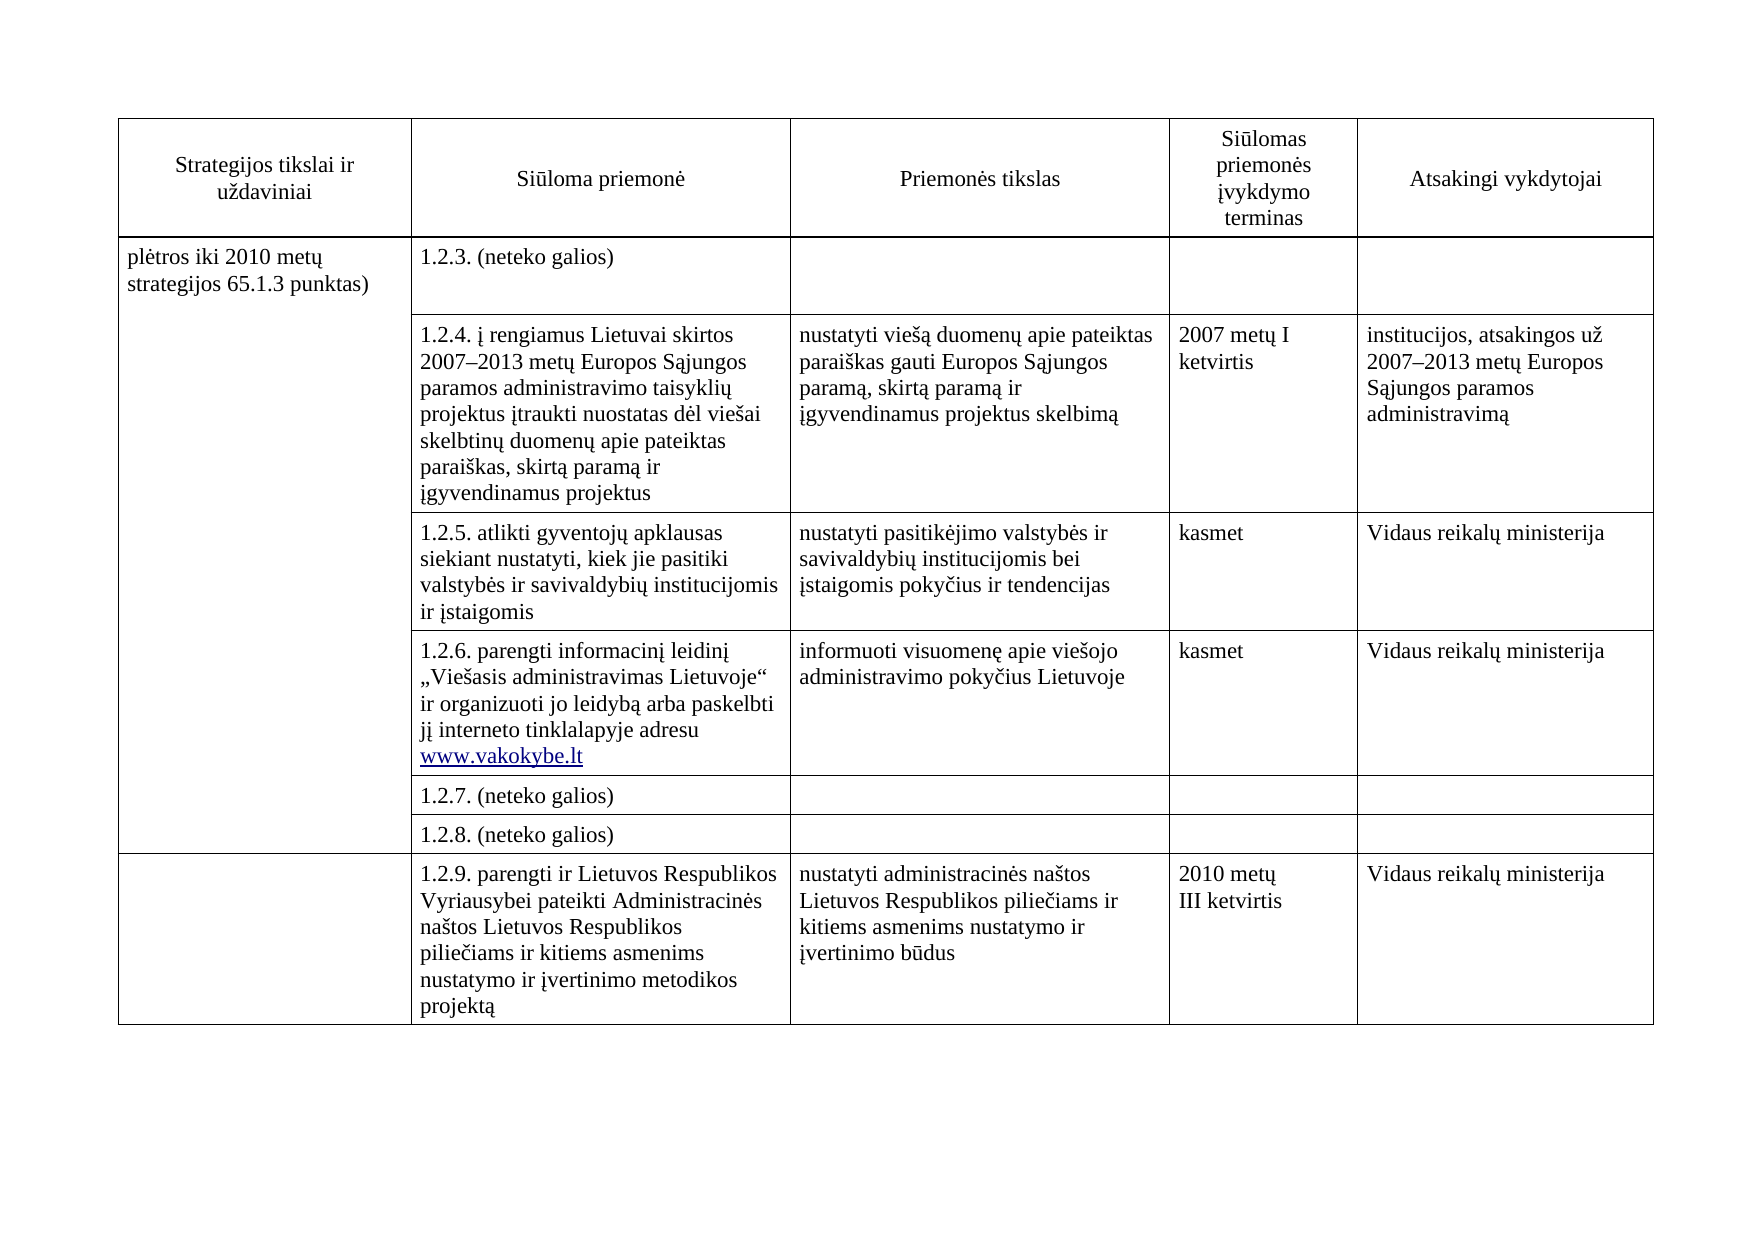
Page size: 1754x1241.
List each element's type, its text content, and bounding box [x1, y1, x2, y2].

table_cell 1.2.5. atlikti gyventojų apklausas siekiant nustatyti, kiek jie pasitiki valstybės ir savivaldybių institucijomis ir įstaigomis [412, 513, 790, 630]
table_cell 1.2.4. į rengiamus Lietuvai skirtos 2007–2013 metų Europos Sąjungos paramos administravimo taisyklių projektus įtraukti nuostatas dėl viešai skelbtinų duomenų apie pateiktas paraiškas, skirtą paramą ir įgyvendinamus projektus [412, 315, 790, 512]
table_cell 1.2.8. (neteko galios) [412, 815, 790, 853]
table_cell informuoti visuomenę apie viešojo administravimo pokyčius Lietuvoje [791, 631, 1169, 775]
table_cell [791, 815, 1169, 853]
table_cell Vidaus reikalų ministerija [1358, 631, 1653, 775]
table_cell nustatyti pasitikėjimo valstybės ir savivaldybių institucijomis bei įstaigomis pokyčius ir tendencijas [791, 513, 1169, 630]
table_header Atsakingi vykdytojai [1358, 119, 1653, 236]
table_cell [119, 854, 411, 1024]
table_cell institucijos, atsakingos už 2007–2013 metų Europos Sąjungos paramos administravimą [1358, 315, 1653, 512]
table_cell 1.2.7. (neteko galios) [412, 776, 790, 814]
table_header Siūlomas priemonės įvykdymo terminas [1170, 119, 1357, 236]
table_cell [1170, 776, 1357, 814]
table_cell 1.2.6. parengti informacinį leidinį „Viešasis administravimas Lietuvoje“ ir organizuoti jo leidybą arba paskelbti jį interneto tinklalapyje adresu www.vakokybe.lt [412, 631, 790, 775]
table_cell 1.2.3. (neteko galios) [412, 238, 790, 314]
table_cell [791, 238, 1169, 314]
table_cell Vidaus reikalų ministerija [1358, 513, 1653, 630]
table_cell [1170, 238, 1357, 314]
table_header Siūloma priemonė [412, 119, 790, 236]
table_cell [1358, 776, 1653, 814]
table_cell kasmet [1170, 513, 1357, 630]
table_cell 2010 metų III ketvirtis [1170, 854, 1357, 1024]
table_cell nustatyti viešą duomenų apie pateiktas paraiškas gauti Europos Sąjungos paramą, skirtą paramą ir įgyvendinamus projektus skelbimą [791, 315, 1169, 512]
table_cell [791, 776, 1169, 814]
table_cell plėtros iki 2010 metų strategijos 65.1.3 punktas) [119, 238, 411, 853]
table_cell [1170, 815, 1357, 853]
table_cell [1358, 238, 1653, 314]
table_cell 2007 metų I ketvirtis [1170, 315, 1357, 512]
table_header Strategijos tikslai ir uždaviniai [119, 119, 411, 236]
table_cell Vidaus reikalų ministerija [1358, 854, 1653, 1024]
table_header Priemonės tikslas [791, 119, 1169, 236]
table_cell nustatyti administracinės naštos Lietuvos Respublikos piliečiams ir kitiems asmenims nustatymo ir įvertinimo būdus [791, 854, 1169, 1024]
table_cell 1.2.9. parengti ir Lietuvos Respublikos Vyriausybei pateikti Administracinės naštos Lietuvos Respublikos piliečiams ir kitiems asmenims nustatymo ir įvertinimo metodikos projektą [412, 854, 790, 1024]
table_cell kasmet [1170, 631, 1357, 775]
table_cell [1358, 815, 1653, 853]
